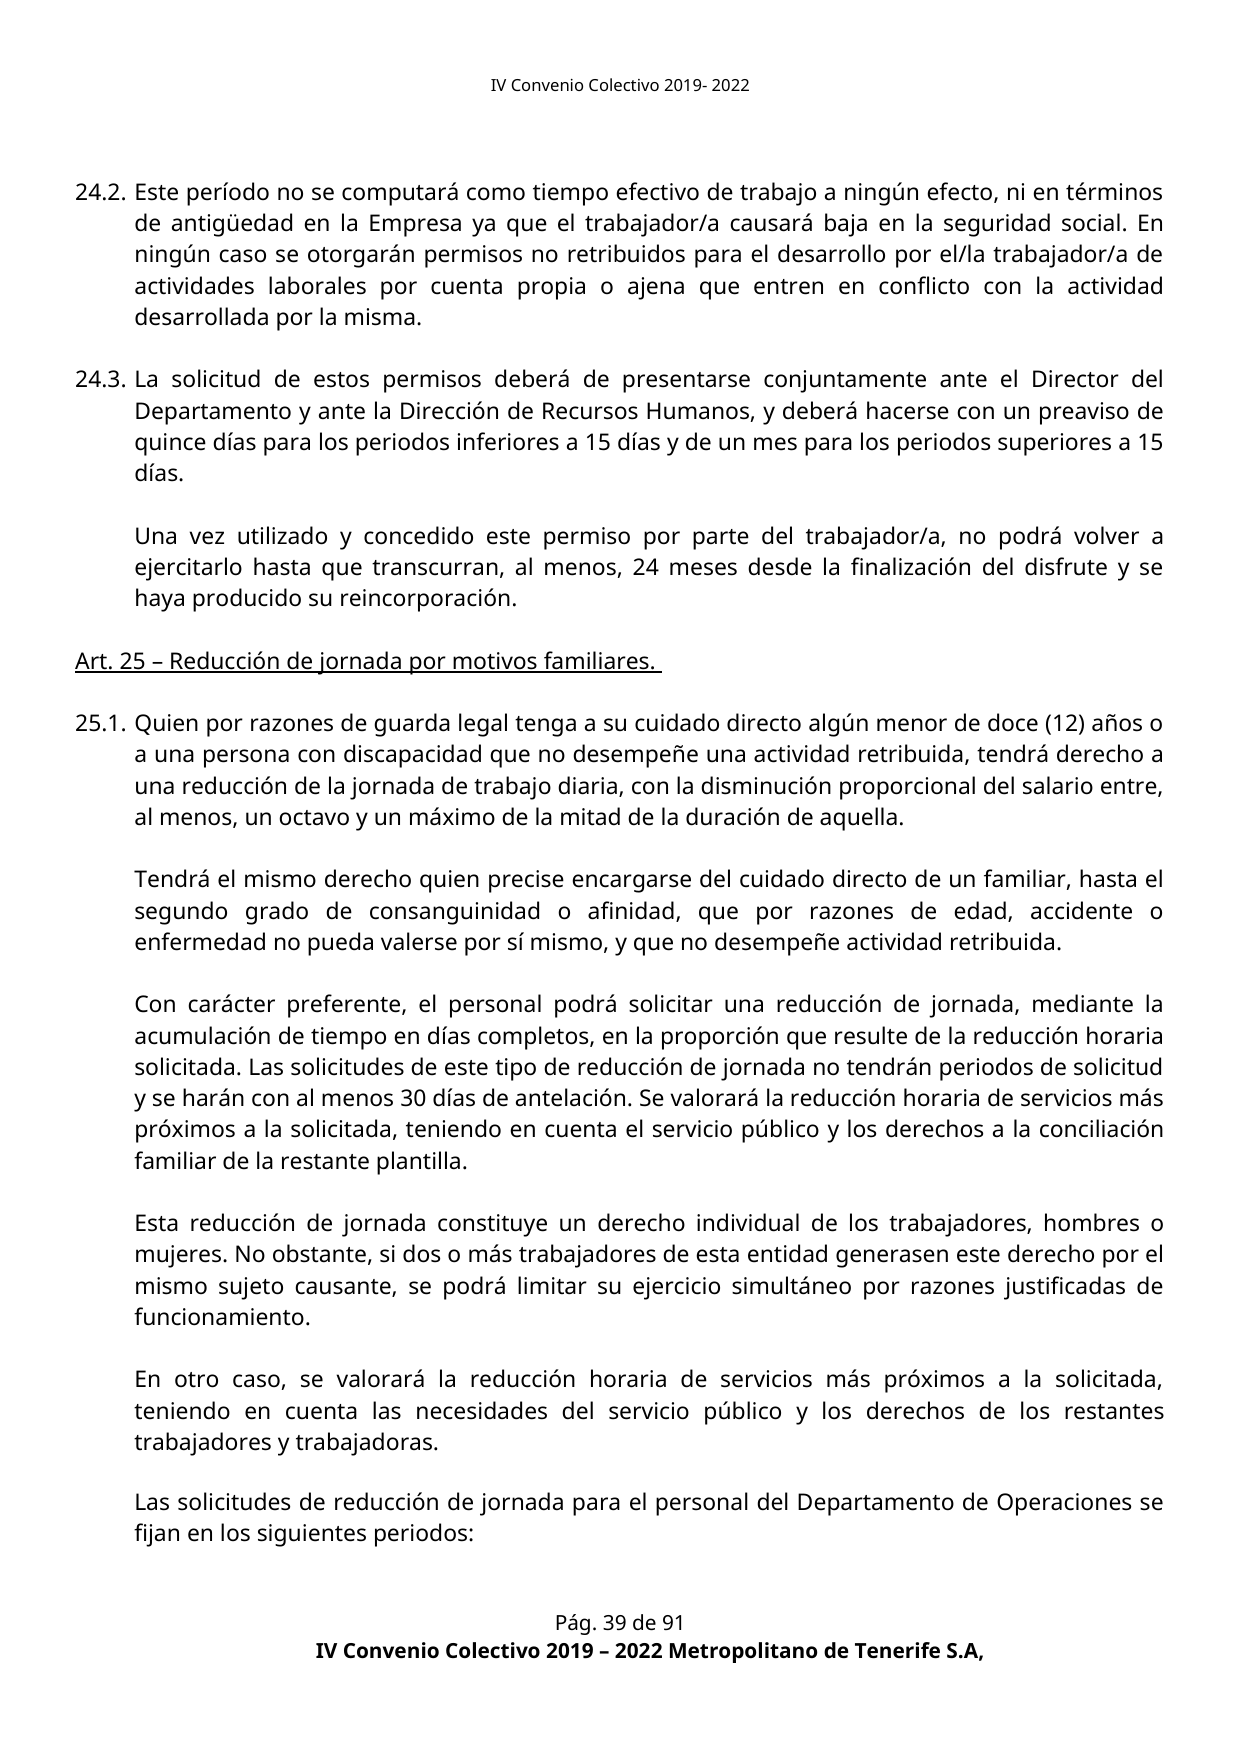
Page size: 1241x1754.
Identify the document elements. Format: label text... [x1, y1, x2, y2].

text Las solicitudes de reducción de jornada para el personal del Departamento de Operaciones se fijan en los siguientes periodos: [134, 1486, 1165, 1548]
text Tendrá el mismo derecho quien precise encargarse del cuidado directo de un familiar, hasta el segundo grado de consanguinidad o afinidad, que por razones de edad, accidente o enfermedad no pueda valerse por sí mismo, y que no desempeñe actividad retribuida. [104, 863, 1165, 957]
text En otro caso, se valorará la reducción horaria de servicios más próximos a la solicitada, teniendo en cuenta las necesidades del servicio público y los derechos de los restantes trabajadores y trabajadoras. [134, 1363, 1165, 1457]
text Art. 25 – Reducción de jornada por motivos familiares. [75, 645, 1165, 676]
list Este período no se computará como tiempo efectivo de trabajo a ningún efecto, ni en términos de antigüedad en la Empresa ya que el trabajador/a causará baja en la seguridad social. En ningún caso se otorgarán permisos no retribuidos para el desarrollo por el/la trabajador/a de actividades laborales por cuenta propia o ajena que entren en conflicto con la actividad desarrollada por la misma. [75, 176, 1165, 332]
text Esta reducción de jornada constituye un derecho individual de los trabajadores, hombres o mujeres. No obstante, si dos o más trabajadores de esta entidad generasen este derecho por el mismo sujeto causante, se podrá limitar su ejercicio simultáneo por razones justificadas de funcionamiento. [134, 1207, 1165, 1332]
text Una vez utilizado y concedido este permiso por parte del trabajador/a, no podrá volver a ejercitarlo hasta que transcurran, al menos, 24 meses desde la finalización del disfrute y se haya producido su reincorporación. [134, 520, 1165, 613]
list Quien por razones de guarda legal tenga a su cuidado directo algún menor de doce (12) años o a una persona con discapacidad que no desempeñe una actividad retribuida, tendrá derecho a una reducción de la jornada de trabajo diaria, con la disminución proporcional del salario entre, al menos, un octavo y un máximo de la mitad de la duración de aquella. [75, 707, 1165, 832]
list La solicitud de estos permisos deberá de presentarse conjuntamente ante el Director del Departamento y ante la Dirección de Recursos Humanos, y deberá hacerse con un preaviso de quince días para los periodos inferiores a 15 días y de un mes para los periodos superiores a 15 días. [75, 363, 1165, 488]
text Con carácter preferente, el personal podrá solicitar una reducción de jornada, mediante la acumulación de tiempo en días completos, en la proporción que resulte de la reducción horaria solicitada. Las solicitudes de este tipo de reducción de jornada no tendrán periodos de solicitud y se harán con al menos 30 días de antelación. Se valorará la reducción horaria de servicios más próximos a la solicitada, teniendo en cuenta el servicio público y los derechos a la conciliación familiar de la restante plantilla. [134, 988, 1165, 1176]
